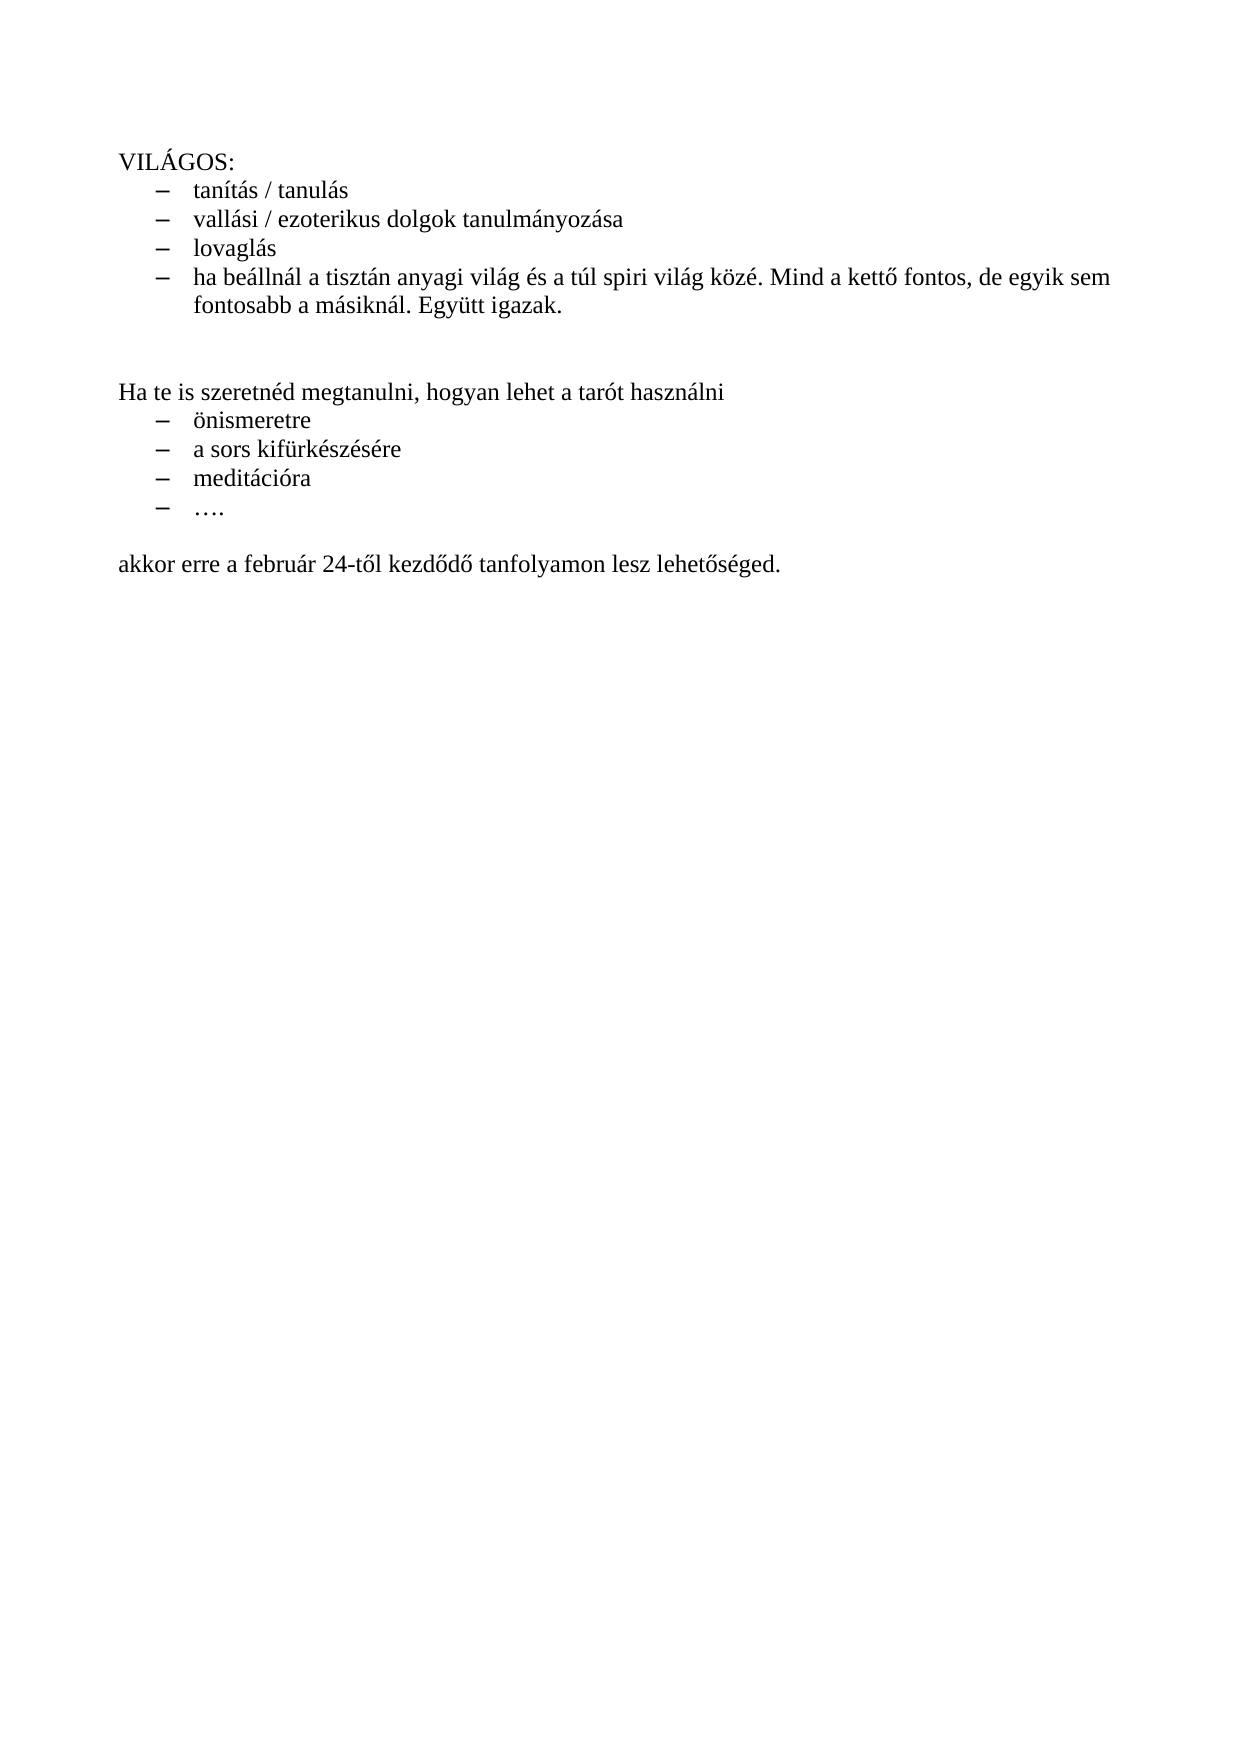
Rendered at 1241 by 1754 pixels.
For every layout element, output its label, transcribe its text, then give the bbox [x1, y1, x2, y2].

list ha beállnál a tisztán anyagi világ és a túl spiri világ közé. Mind a kettő fontos, de egyik sem fontosabb a másiknál. Együtt igazak. [156, 262, 1122, 319]
text akkor erre a február 24-től kezdődő tanfolyamon lesz lehetőséged. [118, 549, 1122, 578]
list önismeretre [156, 406, 1122, 434]
list meditációra [156, 463, 1122, 492]
list vallási / ezoterikus dolgok tanulmányozása [156, 204, 1122, 233]
list …. [156, 492, 1122, 521]
list tanítás / tanulás [156, 176, 1122, 204]
list a sors kifürkészésére [156, 434, 1122, 463]
text VILÁGOS: [118, 147, 1122, 176]
list lovaglás [156, 233, 1122, 262]
text Ha te is szeretnéd megtanulni, hogyan lehet a tarót használni [118, 377, 1122, 406]
